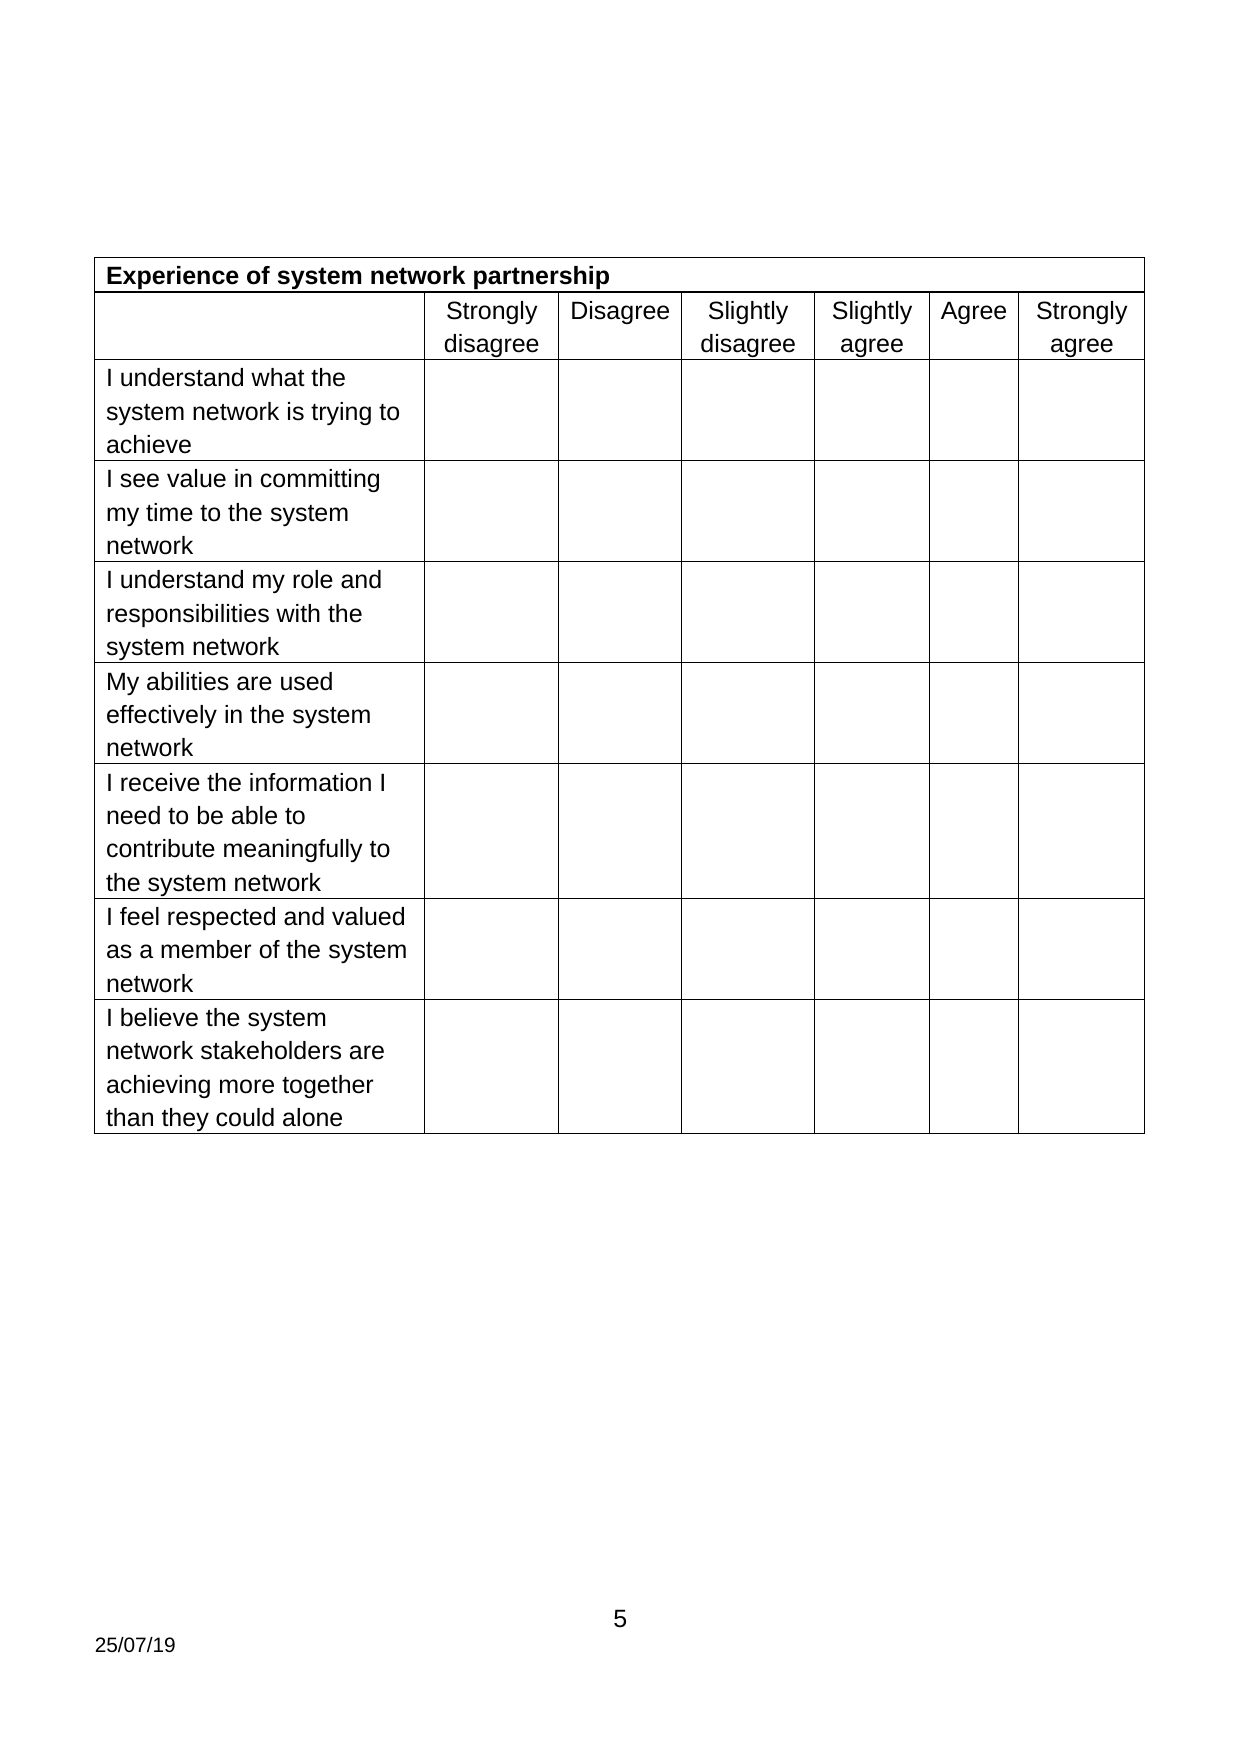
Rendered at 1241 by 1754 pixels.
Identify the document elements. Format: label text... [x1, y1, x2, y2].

table_cell I understand my role and responsibilities with the system network [95, 562, 424, 662]
table_cell Slightly disagree [682, 293, 814, 359]
table_header Experience of system network partnership [95, 258, 1144, 291]
table_cell [815, 461, 929, 561]
table_cell [559, 562, 681, 662]
table_cell [930, 562, 1018, 662]
table_cell [930, 1000, 1018, 1133]
table_cell [930, 899, 1018, 999]
table_cell I understand what the system network is trying to achieve [95, 360, 424, 460]
table_cell My abilities are used effectively in the system network [95, 663, 424, 763]
table_cell [425, 899, 558, 999]
table_cell I see value in committing my time to the system network [95, 461, 424, 561]
table_cell [682, 360, 814, 460]
table_cell [1019, 899, 1144, 999]
table_cell [1019, 663, 1144, 763]
table_cell [425, 360, 558, 460]
table_cell [815, 764, 929, 898]
table_cell [930, 360, 1018, 460]
table_cell [559, 663, 681, 763]
table_cell I feel respected and valued as a member of the system network [95, 899, 424, 999]
table_cell [682, 461, 814, 561]
table_cell [930, 663, 1018, 763]
table_cell [815, 1000, 929, 1133]
table_cell [930, 461, 1018, 561]
table_cell [1019, 360, 1144, 460]
table_cell [95, 293, 424, 359]
table_cell Strongly agree [1019, 293, 1144, 359]
table_cell I receive the information I need to be able to contribute meaningfully to the system network [95, 764, 424, 898]
table_cell [815, 562, 929, 662]
table_cell Slightly agree [815, 293, 929, 359]
table_cell Disagree [559, 293, 681, 359]
table_cell [682, 764, 814, 898]
table_cell [1019, 1000, 1144, 1133]
table_cell [930, 764, 1018, 898]
table_cell I believe the system network stakeholders are achieving more together than they could alone [95, 1000, 424, 1133]
table_cell [425, 562, 558, 662]
table_cell [425, 764, 558, 898]
table_cell [682, 663, 814, 763]
table_cell [682, 899, 814, 999]
table_cell Strongly disagree [425, 293, 558, 359]
table_cell [559, 360, 681, 460]
table_cell [1019, 764, 1144, 898]
table_cell [559, 764, 681, 898]
table_cell [682, 1000, 814, 1133]
table_cell [559, 1000, 681, 1133]
table_cell [1019, 562, 1144, 662]
table_cell [815, 899, 929, 999]
table_cell Agree [930, 293, 1018, 359]
table_cell [425, 1000, 558, 1133]
table_cell [425, 461, 558, 561]
table_cell [559, 899, 681, 999]
table_cell [425, 663, 558, 763]
table_cell [682, 562, 814, 662]
table_cell [815, 663, 929, 763]
table_cell [1019, 461, 1144, 561]
table_cell [559, 461, 681, 561]
table_cell [815, 360, 929, 460]
